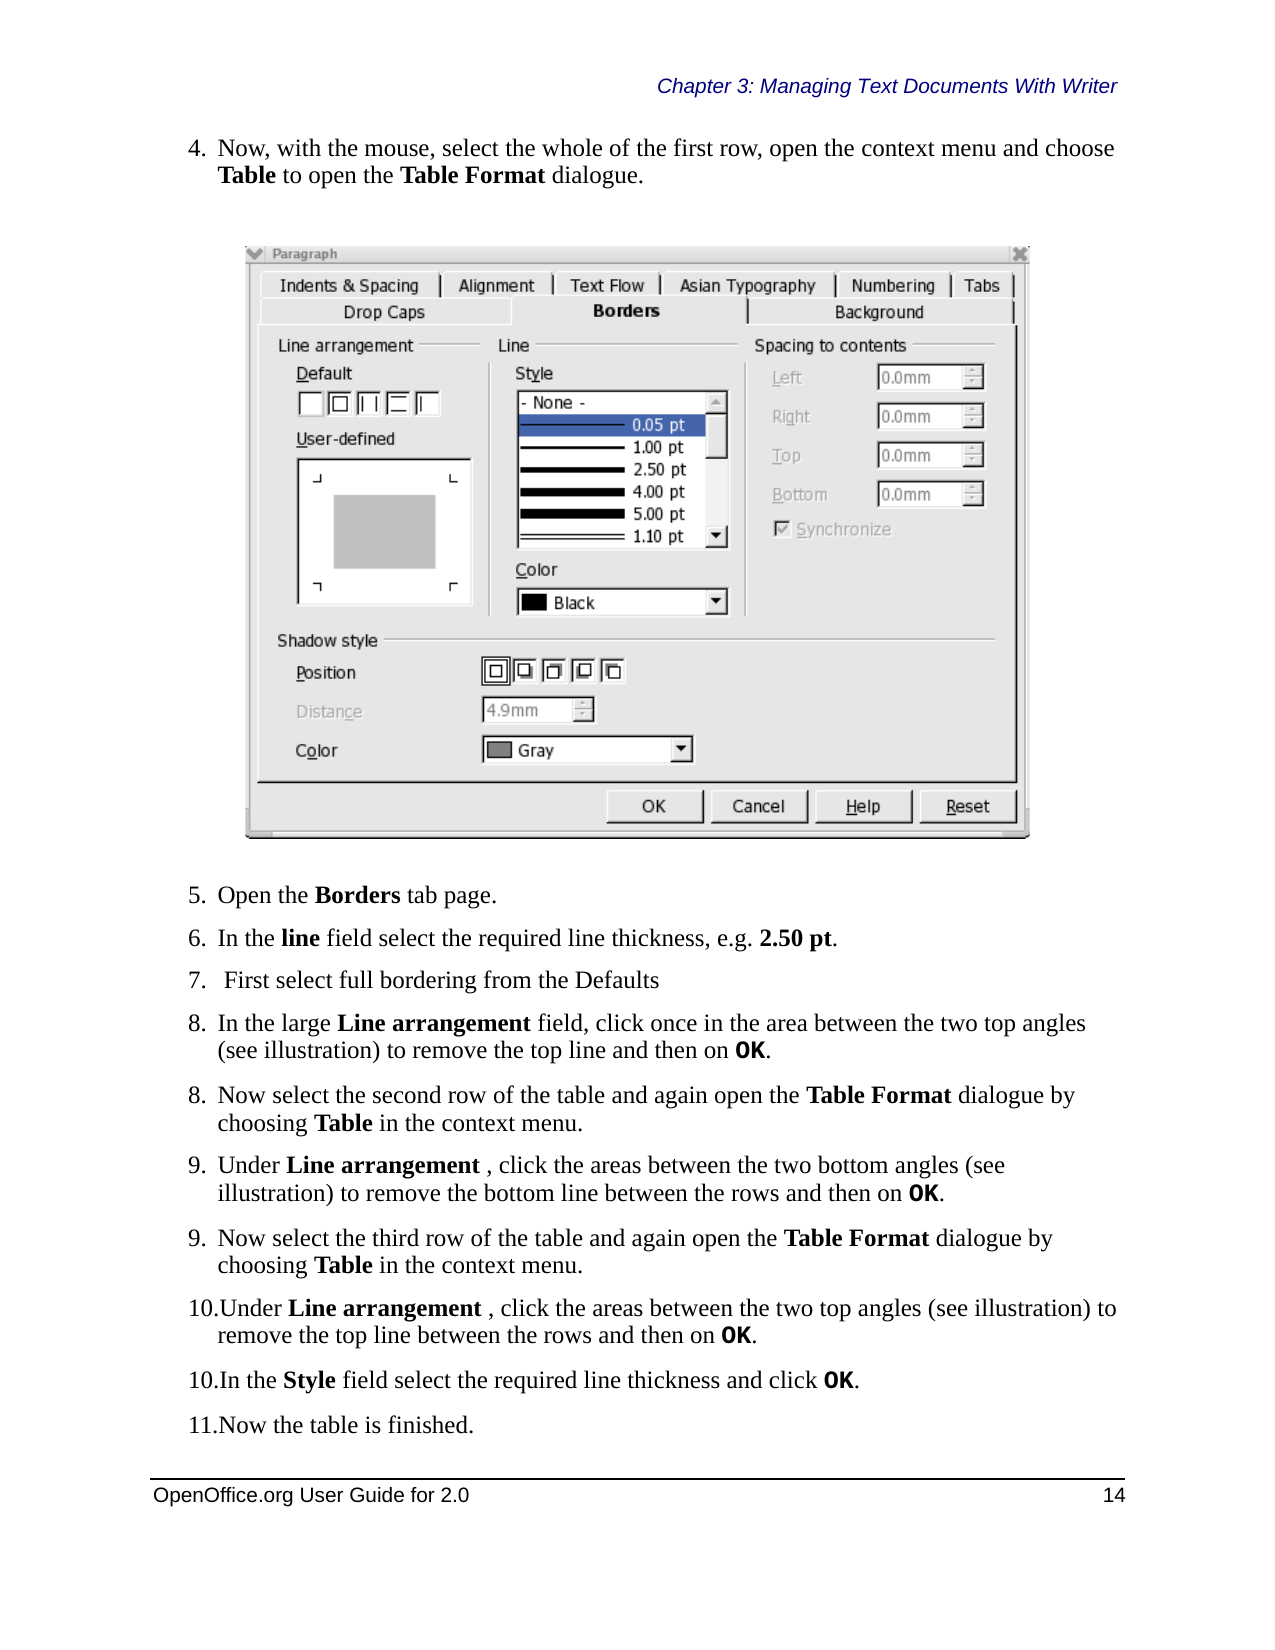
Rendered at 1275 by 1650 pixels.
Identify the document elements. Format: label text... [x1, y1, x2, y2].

list Under Line arrangement , click the areas between the two top angles (see illustration) to remove the top line between the rows and then on OK. [188, 1294, 1125, 1351]
list Now select the third row of the table and again open the Table Format dialogue by choosing Table in the context menu. [188, 1224, 1125, 1279]
list Now select the second row of the table and again open the Table Format dialogue by choosing Table in the context menu. [188, 1081, 1125, 1137]
list In the line field select the required line thickness, e.g. 2.50 pt. [188, 924, 1125, 952]
picture [245, 246, 1030, 839]
list In the Style field select the required line thickness and click OK. [188, 1366, 1125, 1396]
list Now, with the mouse, select the whole of the first row, open the context menu and choose Table to open the Table Format dialogue. [188, 134, 1125, 189]
list Now the table is finished. [188, 1411, 1125, 1438]
list First select full bordering from the Defaults [188, 966, 1125, 994]
list Open the Borders tab page. [188, 881, 1125, 909]
list In the large Line arrangement field, click once in the area between the two top angles (see illustration) to remove the top line and then on OK. [188, 1009, 1125, 1066]
list Under Line arrangement , click the areas between the two bottom angles (see illustration) to remove the bottom line between the rows and then on OK. [188, 1151, 1125, 1209]
